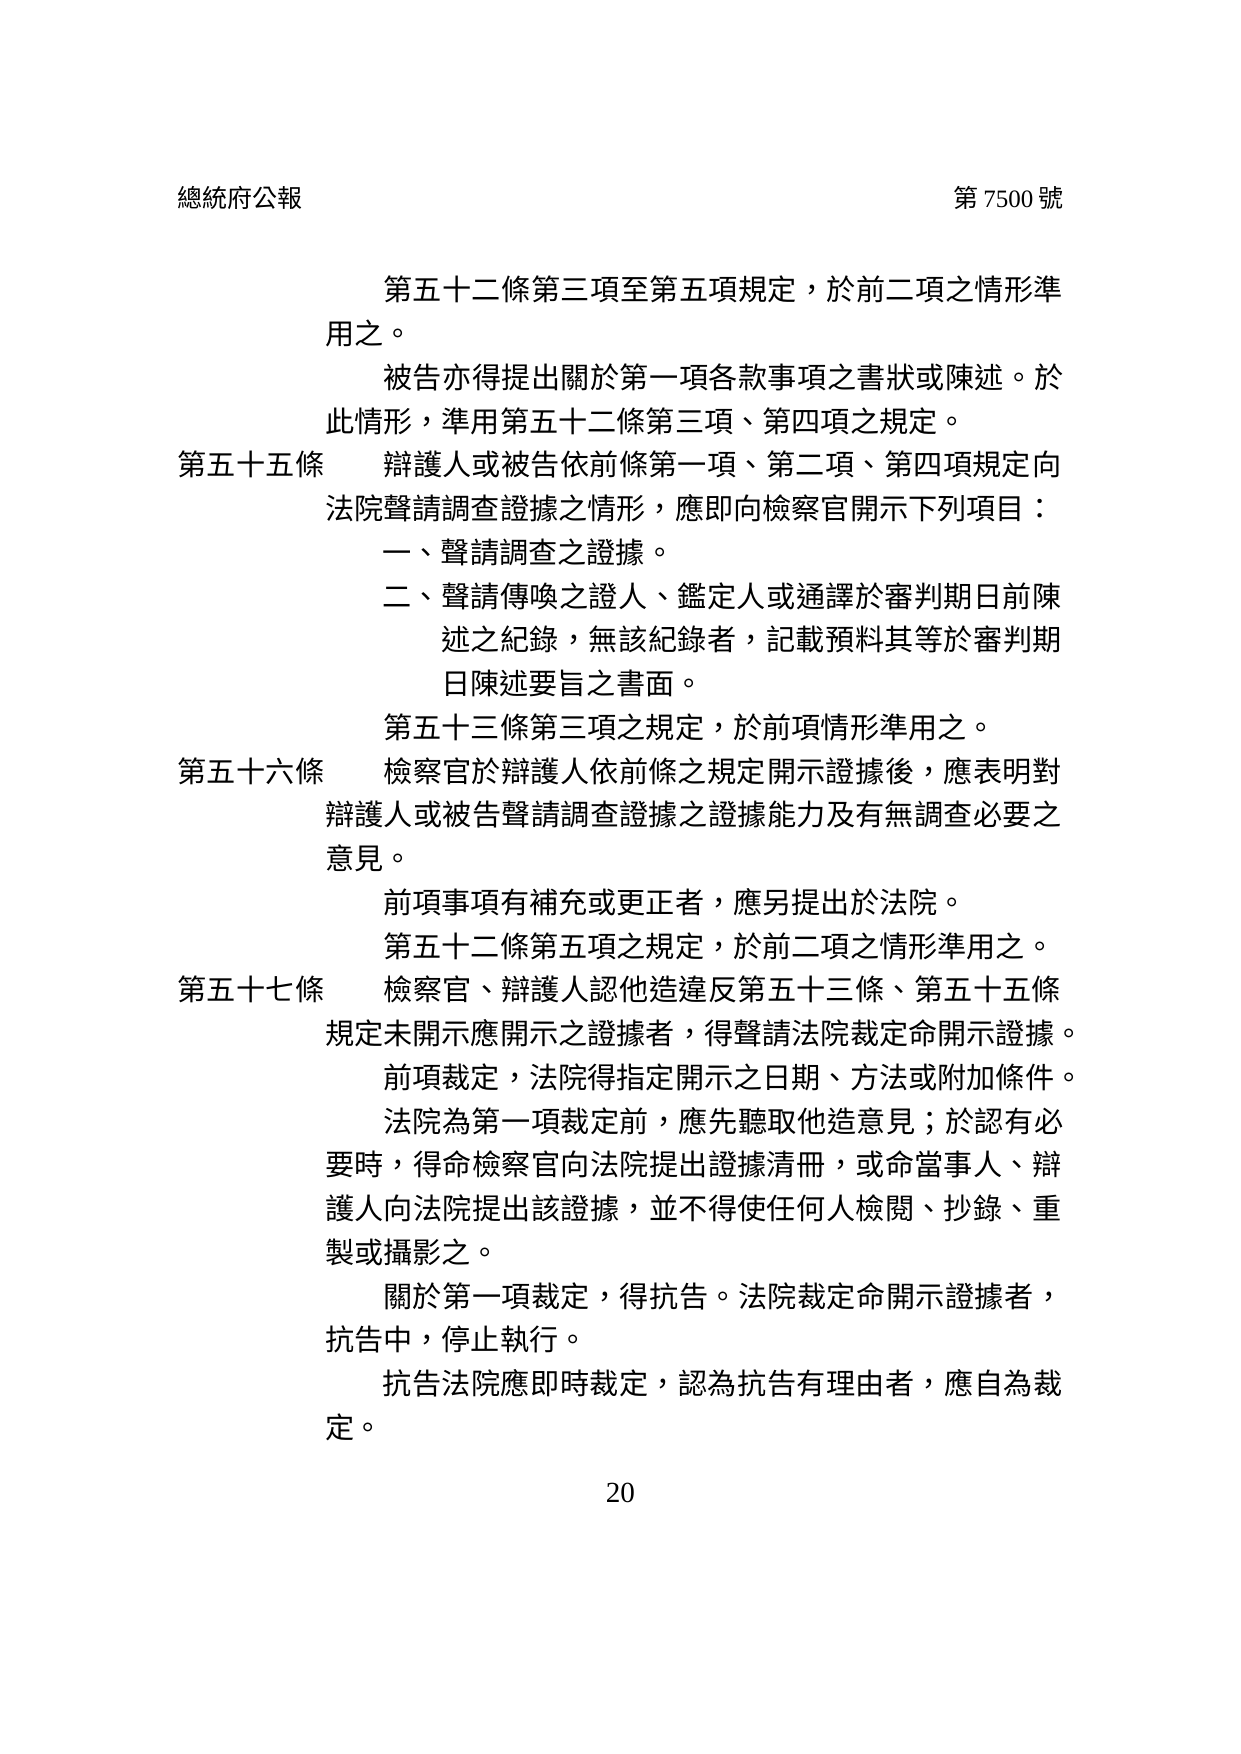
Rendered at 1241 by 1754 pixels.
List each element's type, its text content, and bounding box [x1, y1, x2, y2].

text 法院為第一項裁定前，應先聽取他造意見；於認有必要時，得命檢察官向法院提出證據清冊，或命當事人、辯護人向法院提出該證據，並不得使任何人檢閱、抄錄、重製或攝影之。 [325, 1097, 1063, 1272]
text 前項裁定，法院得指定開示之日期、方法或附加條件。 [325, 1053, 1063, 1097]
text 關於第一項裁定，得抗告。法院裁定命開示證據者，抗告中，停止執行。 [325, 1272, 1063, 1359]
text 二、 聲請傳喚之證人、鑑定人或通譯於審判期日前陳述之紀錄，無該紀錄者，記載預料其等於審判期日陳述要旨之書面。 [382, 572, 1063, 703]
text 被告亦得提出關於第一項各款事項之書狀或陳述。於此情形，準用第五十二條第三項、第四項之規定。 [325, 353, 1063, 441]
text 第五十三條第三項之規定，於前項情形準用之。 [325, 703, 1063, 747]
text 前項事項有補充或更正者，應另提出於法院。 [325, 878, 1063, 922]
text 第五十五條 辯護人或被告依前條第一項、第二項、第四項規定向法院聲請調查證據之情形，應即向檢察官開示下列項目： [177, 441, 1063, 528]
text 抗告法院應即時裁定，認為抗告有理由者，應自為裁定。 [325, 1359, 1063, 1447]
text 第五十二條第五項之規定，於前二項之情形準用之。 [325, 922, 1063, 966]
text 一、聲請調查之證據。 [382, 528, 1063, 572]
text 第五十六條 檢察官於辯護人依前條之規定開示證據後，應表明對辯護人或被告聲請調查證據之證據能力及有無調查必要之意見。 [177, 747, 1063, 878]
text 第五十七條 檢察官、辯護人認他造違反第五十三條、第五十五條規定未開示應開示之證據者，得聲請法院裁定命開示證據。 [177, 966, 1063, 1053]
text 第五十二條第三項至第五項規定，於前二項之情形準用之。 [325, 266, 1063, 353]
